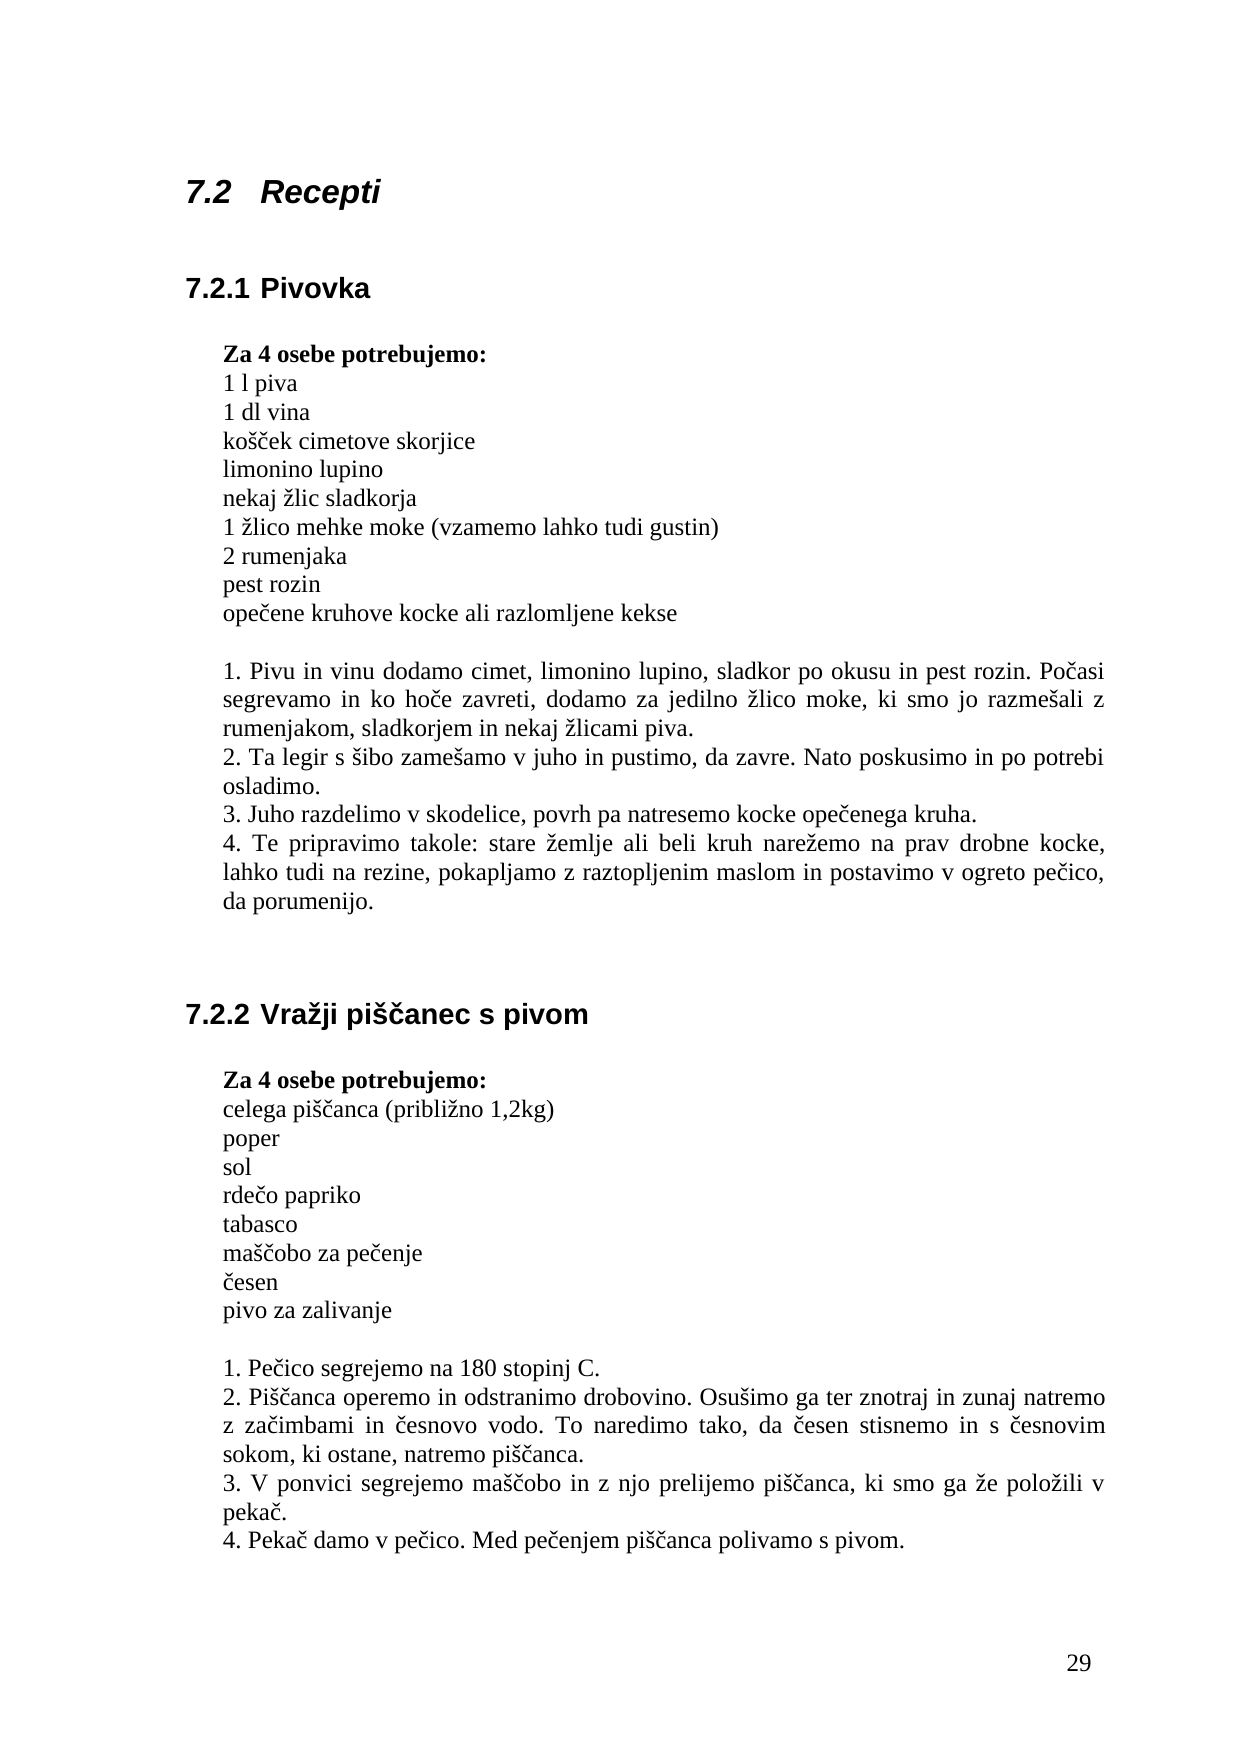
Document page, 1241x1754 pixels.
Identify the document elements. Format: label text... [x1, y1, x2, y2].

text 2. Ta legir s šibo zamešamo v juho in pustimo, da zavre. Nato poskusimo in po potrebi osladimo. [223, 742, 1106, 799]
subtitle Vražji piščanec s pivom [185, 997, 1106, 1031]
text Za 4 osebe potrebujemo: 1 l piva 1 dl vina košček cimetove skorjice limonino lupino nekaj žlic sladkorja 1 žlico mehke moke (vzamemo lahko tudi gustin) 2 rumenjaka pest rozin opečene kruhove kocke ali razlomljene kekse [223, 339, 1106, 627]
subtitle Pivovka [185, 271, 1106, 304]
text 4. Pekač damo v pečico. Med pečenjem piščanca polivamo s pivom. [223, 1526, 1106, 1554]
text 3. V ponvici segrejemo maščobo in z njo prelijemo piščanca, ki smo ga že položili v pekač. [223, 1468, 1106, 1526]
text 2. Piščanca operemo in odstranimo drobovino. Osušimo ga ter znotraj in zunaj natremo z začimbami in česnovo vodo. To naredimo tako, da česen stisnemo in s česnovim sokom, ki ostane, natremo piščanca. [223, 1382, 1106, 1468]
text 4. Te pripravimo takole: stare žemlje ali beli kruh narežemo na prav drobne kocke, lahko tudi na rezine, pokapljamo z raztopljenim maslom in postavimo v ogreto pečico, da porumenijo. [223, 828, 1106, 914]
text Za 4 osebe potrebujemo: celega piščanca (približno 1,2kg) poper sol rdečo papriko tabasco maščobo za pečenje česen pivo za zalivanje [223, 1066, 1106, 1324]
text 1. Pivu in vinu dodamo cimet, limonino lupino, sladkor po okusu in pest rozin. Počasi segrevamo in ko hoče zavreti, dodamo za jedilno žlico moke, ki smo jo razmešali z rumenjakom, sladkorjem in nekaj žlicami piva. [223, 656, 1106, 742]
subtitle Recepti [185, 173, 1106, 211]
text 1. Pečico segrejemo na 180 stopinj C. [223, 1353, 1106, 1382]
text 3. Juho razdelimo v skodelice, povrh pa natresemo kocke opečenega kruha. [223, 799, 1106, 828]
